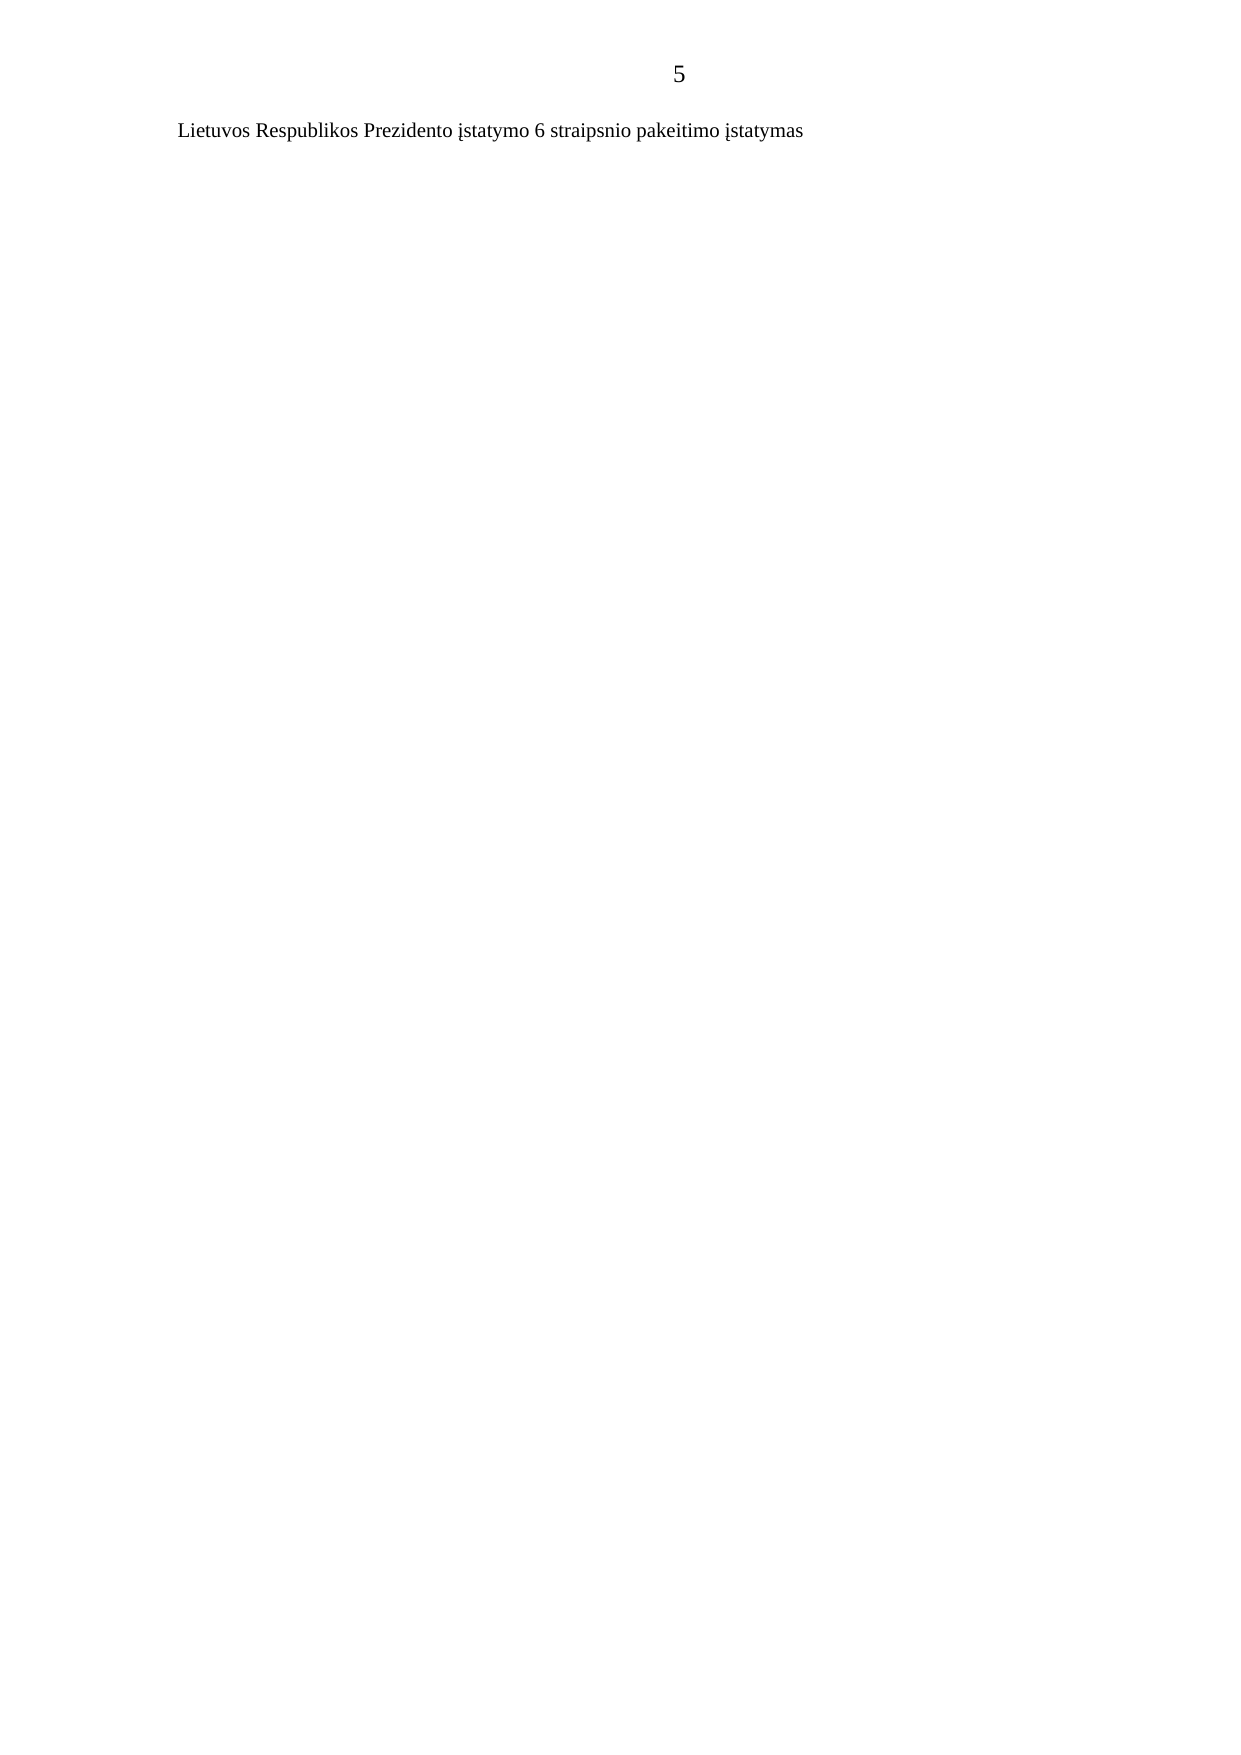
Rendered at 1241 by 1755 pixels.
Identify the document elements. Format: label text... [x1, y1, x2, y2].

text Lietuvos Respublikos Prezidento įstatymo 6 straipsnio pakeitimo įstatymas [177, 118, 1181, 142]
